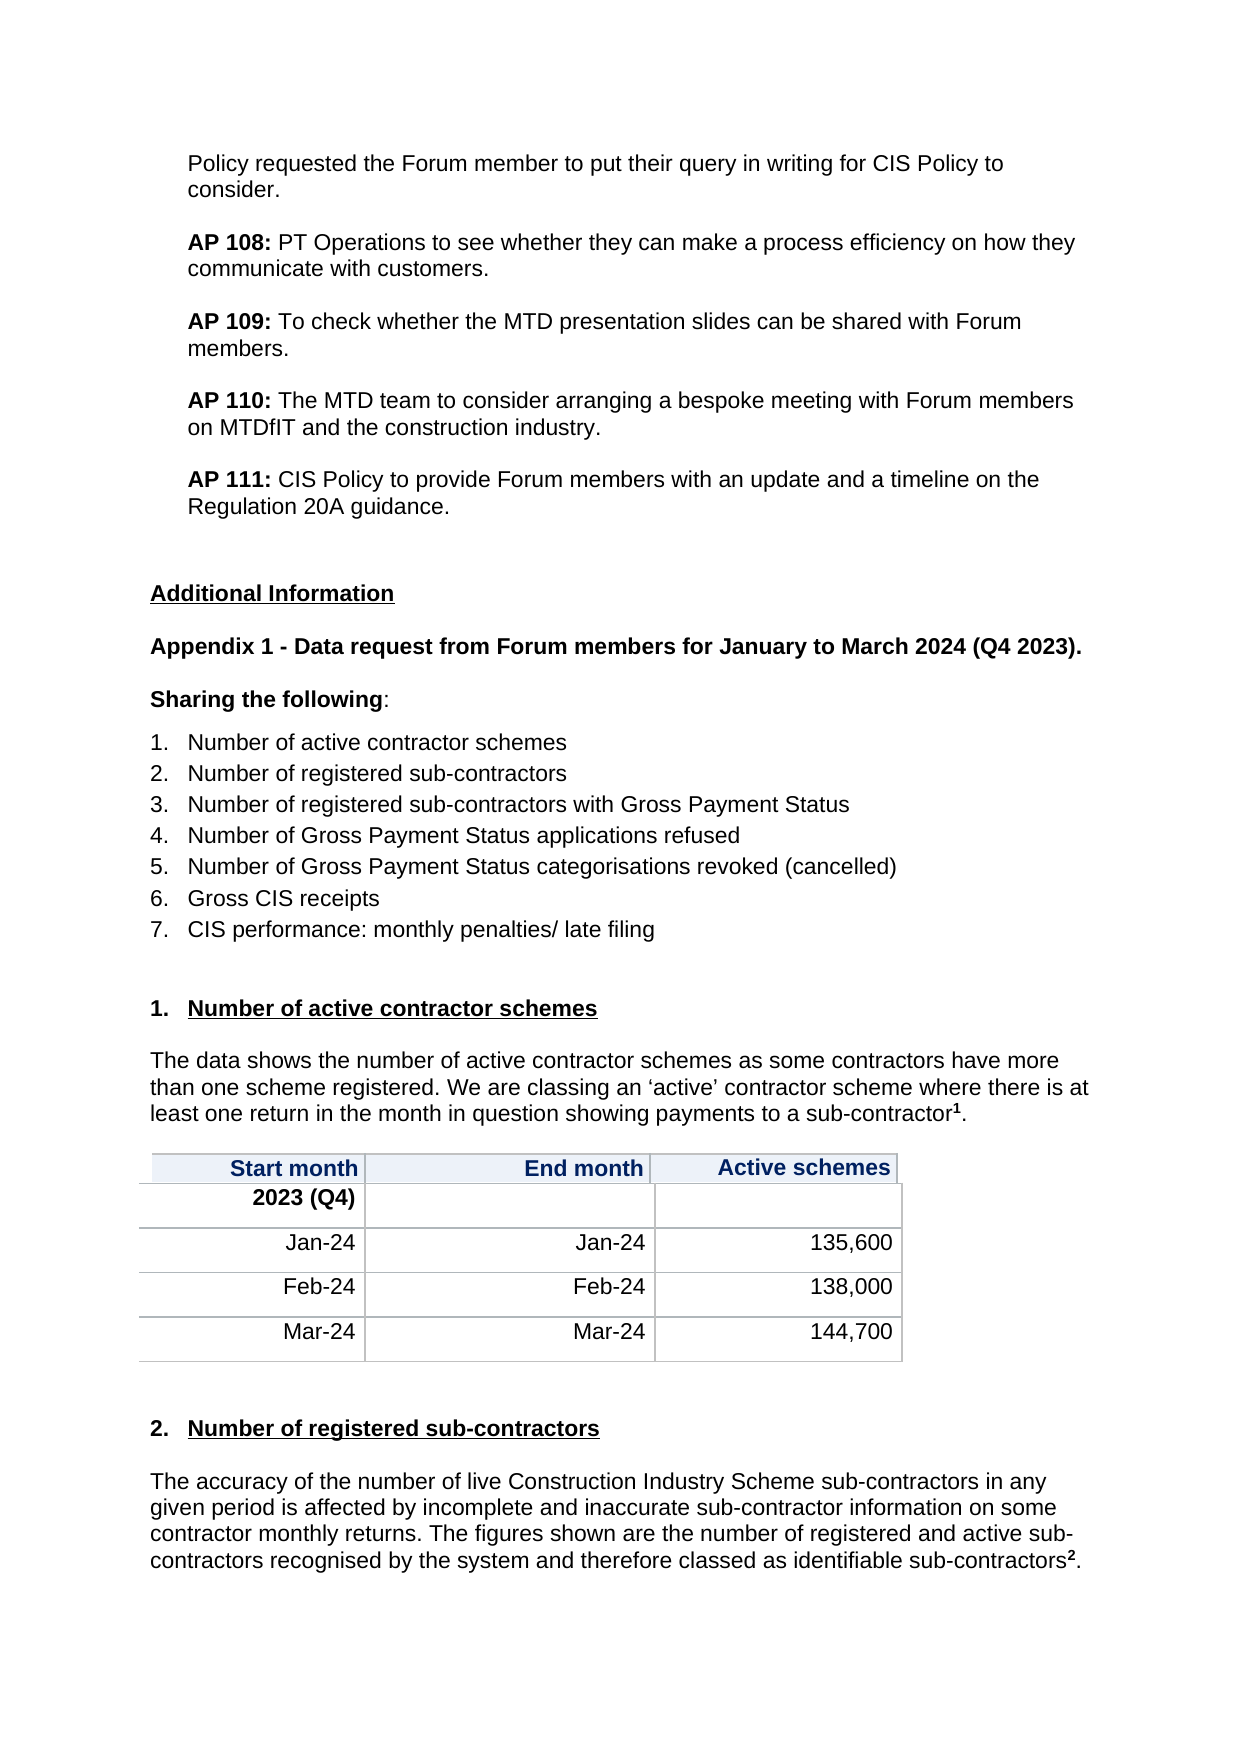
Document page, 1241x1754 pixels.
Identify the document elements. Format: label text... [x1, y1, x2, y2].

table_header [139, 1153, 152, 1182]
list Number of active contractor schemes [150, 995, 1090, 1021]
table_cell [366, 1184, 514, 1227]
list AP 111: CIS Policy to provide Forum members with an update and a timeline on the Regulation 20A guidance. [187, 466, 1090, 519]
table_header Start month [152, 1155, 364, 1182]
table_cell [656, 1184, 901, 1227]
table_cell Mar-24 [139, 1318, 364, 1361]
list Number of registered sub-contractors [150, 1415, 1090, 1441]
table_cell 138,000 [656, 1273, 901, 1316]
list AP 109: To check whether the MTD presentation slides can be shared with Forum members. [187, 308, 1090, 361]
table_cell [366, 1273, 514, 1316]
table_cell Feb-24 [139, 1273, 364, 1316]
list Number of Gross Payment Status applications refused [150, 822, 1090, 848]
table_header Active schemes [651, 1155, 896, 1182]
table_cell Jan-24 [139, 1229, 364, 1272]
table_header [366, 1155, 514, 1182]
list Number of registered sub-contractors [150, 760, 1090, 786]
table_header End month [514, 1155, 649, 1182]
table_cell Mar-24 [514, 1318, 654, 1361]
list Number of Gross Payment Status categorisations revoked (cancelled) [150, 853, 1090, 880]
list AP 110: The MTD team to consider arranging a bespoke meeting with Forum members on MTDfIT and the construction industry. [187, 387, 1090, 440]
table_cell Feb-24 [514, 1273, 654, 1316]
text The data shows the number of active contractor schemes as some contractors have more than one scheme registered. We are classing an ‘active’ contractor scheme where there is at least one return in the month in question showing payments to a sub-contractor1. [150, 1047, 1090, 1126]
table_cell Jan-24 [514, 1229, 654, 1272]
text Sharing the following: [150, 686, 1090, 712]
table_cell 144,700 [656, 1318, 901, 1361]
table_cell 2023 (Q4) [139, 1184, 364, 1227]
table_header [898, 1153, 902, 1182]
list CIS performance: monthly penalties/ late filing [150, 916, 1090, 942]
table_cell 135,600 [656, 1229, 901, 1272]
table_cell [514, 1184, 654, 1227]
list Number of registered sub-contractors with Gross Payment Status [150, 791, 1090, 817]
table_cell [366, 1318, 514, 1361]
list Policy requested the Forum member to put their query in writing for CIS Policy to consider. [187, 150, 1090, 203]
text Appendix 1 - Data request from Forum members for January to March 2024 (Q4 2023). [150, 633, 1090, 659]
list Number of active contractor schemes [150, 729, 1090, 755]
text The accuracy of the number of live Construction Industry Scheme sub-contractors in any given period is affected by incomplete and inaccurate sub-contractor information on some contractor monthly returns. The figures shown are the number of registered and active sub-contractors recognised by the system and therefore classed as identifiable sub-contractors2. [150, 1468, 1090, 1573]
table_cell [366, 1229, 514, 1272]
list AP 108: PT Operations to see whether they can make a process efficiency on how they communicate with customers. [187, 229, 1090, 282]
list Gross CIS receipts [150, 884, 1090, 911]
text Additional Information [150, 580, 1090, 607]
